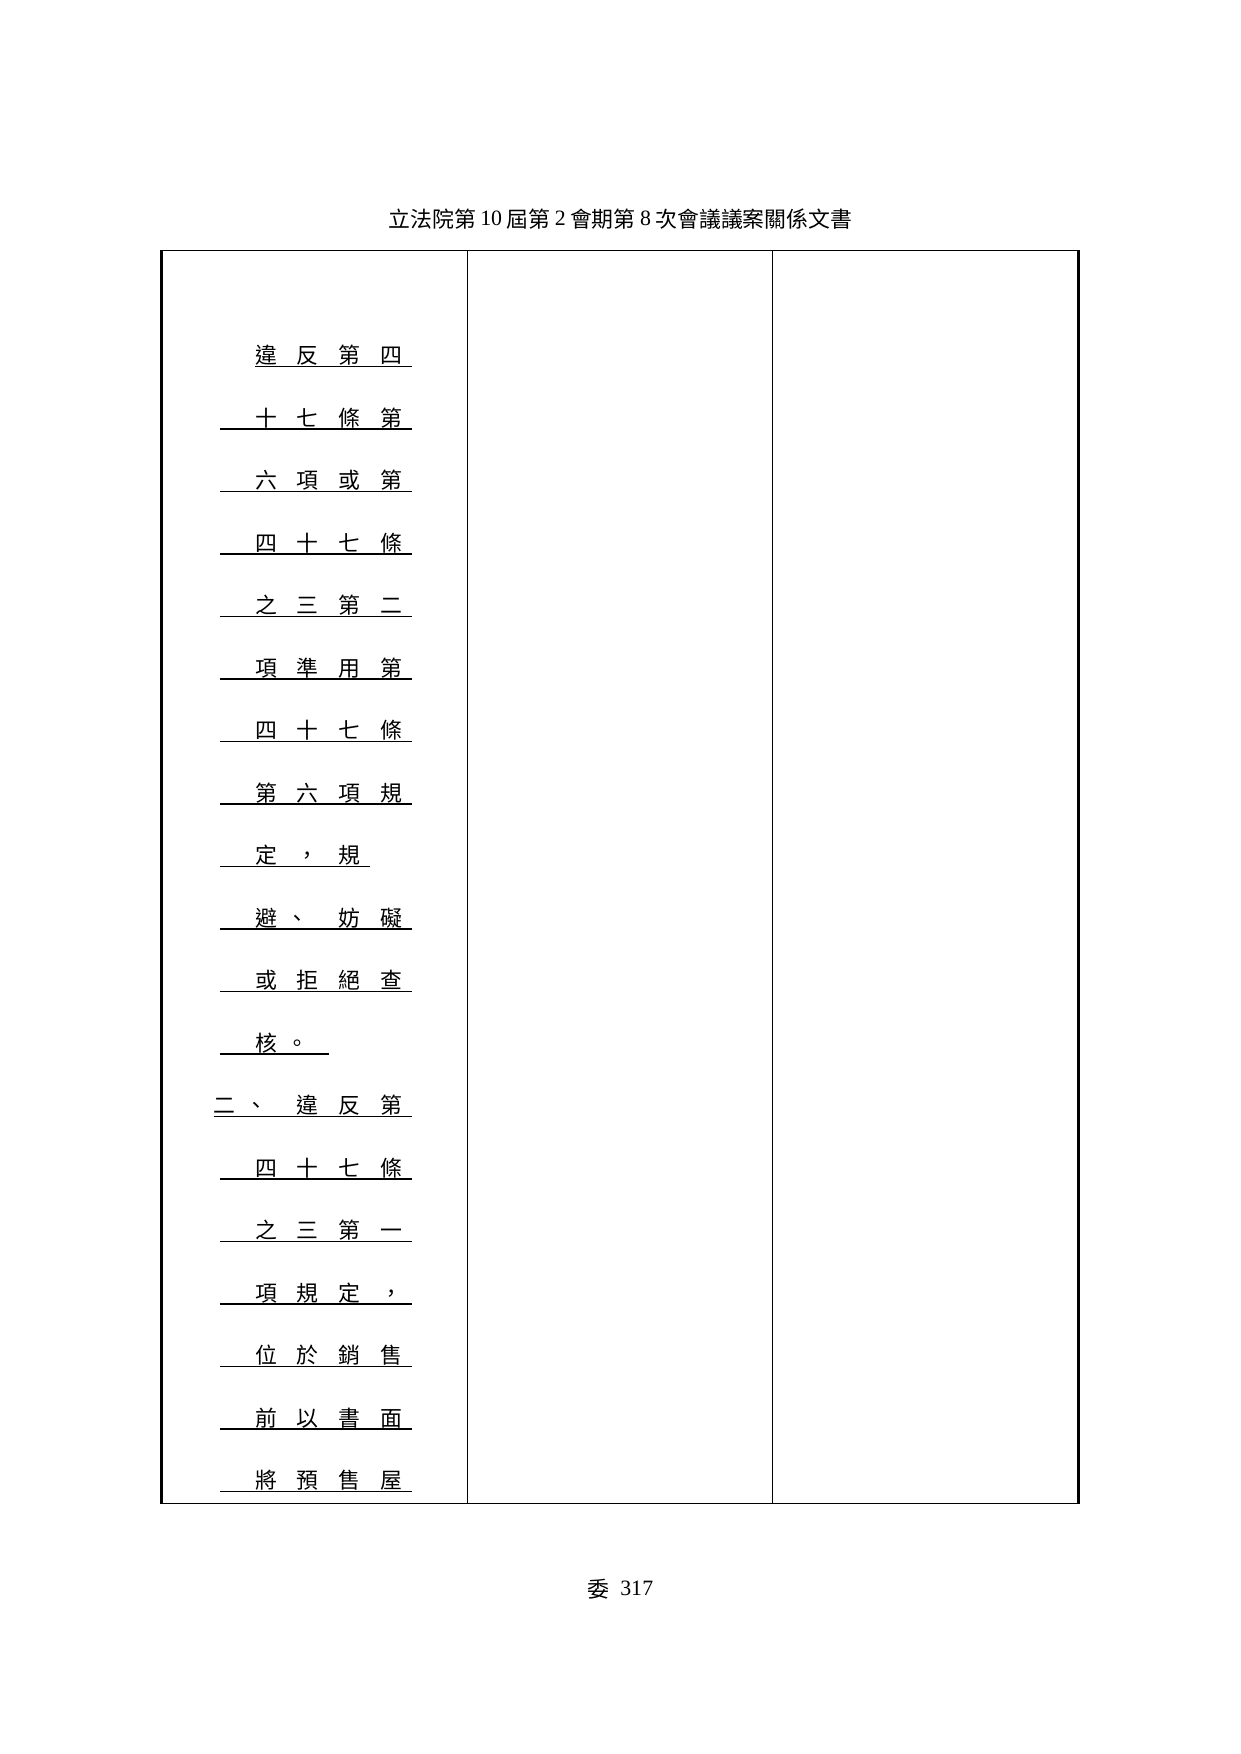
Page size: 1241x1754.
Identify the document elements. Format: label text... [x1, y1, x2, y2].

table_cell 違反第四十七條第六項或第四十七條之三第二項準用第四十七條第六項規定，規避、妨礙或拒絕查核。 二、違反第四十七條之三第一項規定，位於銷售前以書面將預售屋 [163, 251, 467, 1503]
table_cell [773, 251, 1077, 1503]
table_cell [468, 251, 772, 1503]
